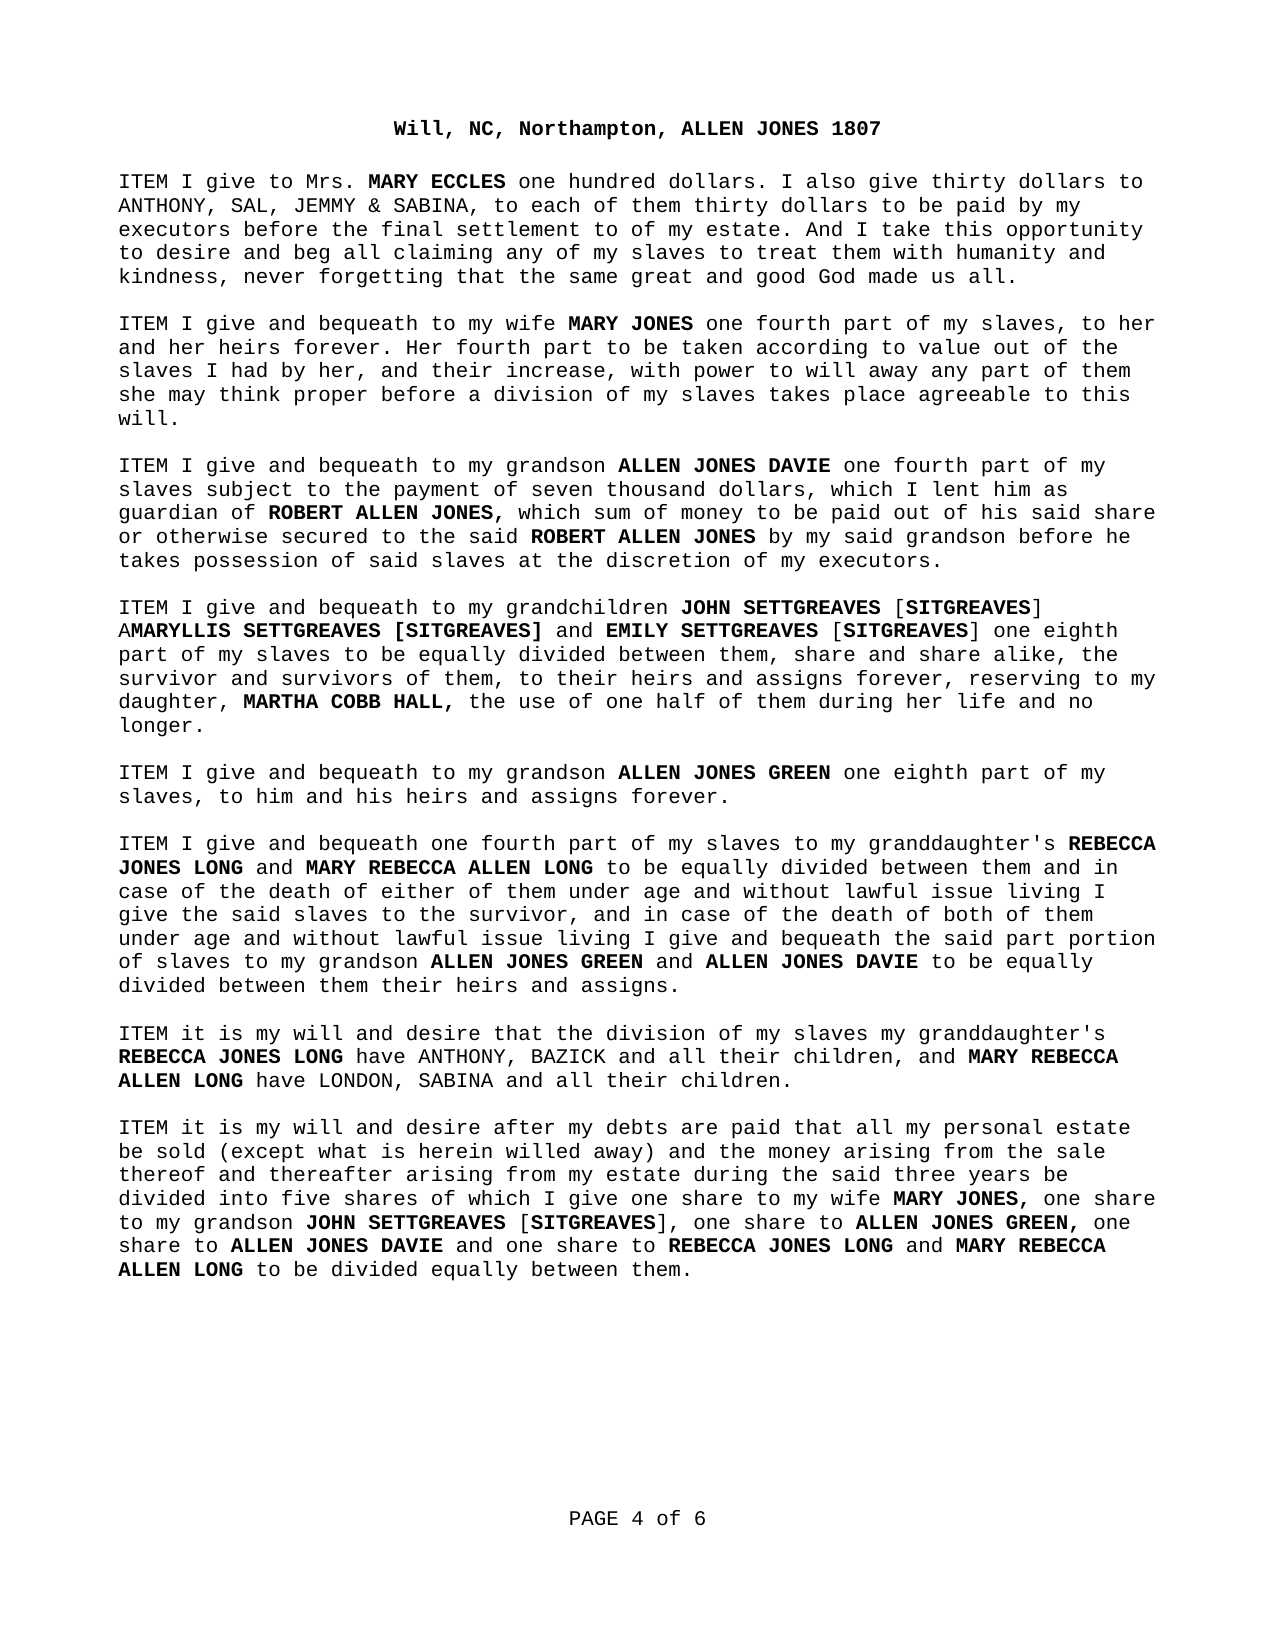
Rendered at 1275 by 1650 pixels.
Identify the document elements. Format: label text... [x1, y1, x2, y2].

text Item I give and bequeath to my grandchildren John Settgreaves [Sitgreaves] AmaryLLIS Settgreaves [Sitgreaves] and Emily Settgreaves [Sitgreaves] one eighth part of my slaves to be equally divided between them, share and share alike, the survivor and survivors of them, to their heirs and assigns forever, reserving to my daughter, Martha Cobb Hall, the use of one half of them during her life and no longer. [118, 597, 1157, 739]
text Item I give and bequeath one fourth part of my slaves to my granddaughter's Rebecca Jones long and Mary Rebecca Allen long to be equally divided between them and in case of the death of either of them under age and without lawful issue living I give the said slaves to the survivor, and in case of the death of both of them under age and without lawful issue living I give and bequeath the said part portion of slaves to my grandson Allen Jones green and Allen Jones Davie to be equally divided between them their heirs and assigns. [118, 833, 1157, 999]
text Item I give and bequeath to my grandson Allen Jones Davie one fourth part of my slaves subject to the payment of seven thousand dollars, which I lent him as guardian of Robert Allen Jones, which sum of money to be paid out of his said share or otherwise secured to the said Robert Allen Jones by my said grandson before he takes possession of said slaves at the discretion of my executors. [118, 455, 1157, 573]
text Item it is my will and desire that the division of my slaves my granddaughter's Rebecca Jones long have Anthony, BAZICK and all their children, and Mary Rebecca Allen long have London, Sabina and all their children. [118, 1022, 1157, 1093]
text Item it is my will and desire after my debts are paid that all my personal estate be sold (except what is herein willed away) and the money arising from the sale thereof and thereafter arising from my estate during the said three years be divided into five shares of which I give one share to my wife Mary Jones, one share to my grandson John Settgreaves [Sitgreaves], one share to Allen Jones green, one share to Allen Jones Davie and one share to Rebecca Jones long and Mary Rebecca Allen long to be divided equally between them. [118, 1117, 1157, 1283]
text Item I give and bequeath to my wife Mary Jones one fourth part of my slaves, to her and her heirs forever. Her fourth part to be taken according to value out of the slaves I had by her, and their increase, with power to will away any part of them she may think proper before a division of my slaves takes place agreeable to this will. [118, 313, 1157, 431]
text Item I give and bequeath to my grandson Allen Jones green one eighth part of my slaves, to him and his heirs and assigns forever. [118, 762, 1157, 810]
text Item I give to Mrs. Mary Eccles one hundred dollars. I also give thirty dollars to Anthony, Sal, Jemmy & Sabina, to each of them thirty dollars to be paid by my executors before the final settlement to of my estate. And I take this opportunity to desire and beg all claiming any of my slaves to treat them with humanity and kindness, never forgetting that the same great and good God made us all. [118, 171, 1157, 289]
